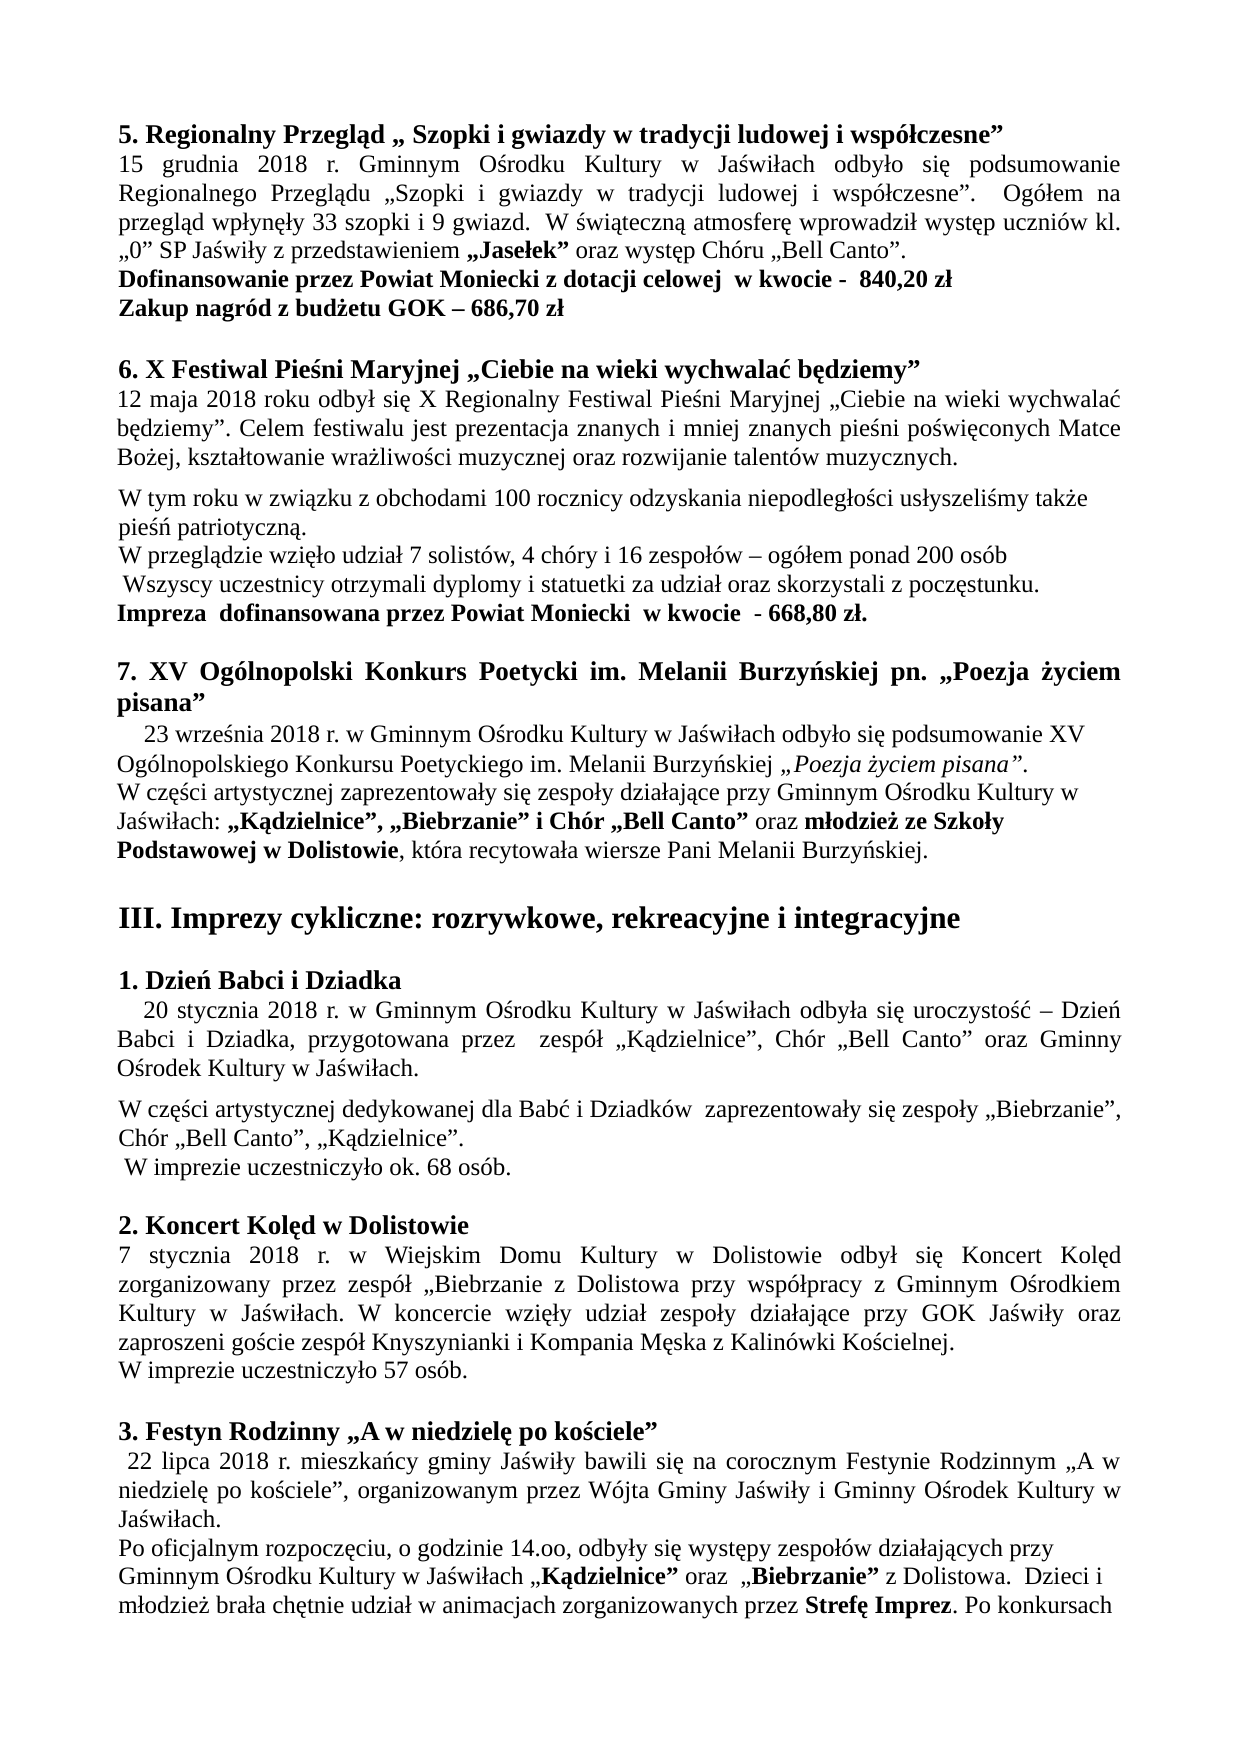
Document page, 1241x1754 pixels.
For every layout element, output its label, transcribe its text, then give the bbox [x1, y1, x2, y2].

text 3. Festyn Rodzinny „A w niedzielę po kościele” [118, 1415, 1122, 1446]
text 15 grudnia 2018 r. Gminnym Ośrodku Kultury w Jaświłach odbyło się podsumowanie Regionalnego Przeglądu „Szopki i gwiazdy w tradycji ludowej i współczesne”. Ogółem na przegląd wpłynęły 33 szopki i 9 gwiazd. W świąteczną atmosferę wprowadził występ uczniów kl. „0” SP Jaświły z przedstawieniem „Jasełek” oraz występ Chóru „Bell Canto”. [118, 149, 1122, 264]
text Zakup nagród z budżetu GOK – 686,70 zł [118, 293, 1122, 322]
text W części artystycznej dedykowanej dla Babć i Dziadków zaprezentowały się zespoły „Biebrzanie”, Chór „Bell Canto”, „Kądzielnice”. [118, 1094, 1122, 1152]
text 22 lipca 2018 r. mieszkańcy gminy Jaświły bawili się na corocznym Festynie Rodzinnym „A w niedzielę po kościele”, organizowanym przez Wójta Gminy Jaświły i Gminny Ośrodek Kultury w Jaświłach. [118, 1446, 1122, 1533]
text 7. XV Ogólnopolski Konkurs Poetycki im. Melanii Burzyńskiej pn. „Poezja życiem pisana” [117, 655, 1122, 718]
text 1. Dzień Babci i Dziadka [118, 964, 1122, 996]
list 23 września 2018 r. w Gminnym Ośrodku Kultury w Jaświłach odbyło się podsumowanie XV Ogólnopolskiego Konkursu Poetyckiego im. Melanii Burzyńskiej „Poezja życiem pisana”. [117, 718, 1122, 777]
text 5. Regionalny Przegląd „ Szopki i gwiazdy w tradycji ludowej i współczesne” [118, 118, 1122, 149]
text Impreza dofinansowana przez Powiat Moniecki w kwocie - 668,80 zł. [117, 598, 1122, 627]
text 2. Koncert Kolęd w Dolistowie [118, 1209, 1122, 1240]
text W części artystycznej zaprezentowały się zespoły działające przy Gminnym Ośrodku Kultury w Jaświłach: „Kądzielnice”, „Biebrzanie” i Chór „Bell Canto” oraz młodzież ze Szkoły Podstawowej w Dolistowie, która recytowała wiersze Pani Melanii Burzyńskiej. [117, 777, 1122, 864]
text Dofinansowanie przez Powiat Moniecki z dotacji celowej w kwocie - 840,20 zł [118, 264, 1122, 293]
text Po oficjalnym rozpoczęciu, o godzinie 14.oo, odbyły się występy zespołów działających przy Gminnym Ośrodku Kultury w Jaświłach „Kądzielnice” oraz „Biebrzanie” z Dolistowa. Dzieci i młodzież brała chętnie udział w animacjach zorganizowanych przez Strefę Imprez. Po konkursach [118, 1533, 1122, 1619]
text W imprezie uczestniczyło ok. 68 osób. [118, 1152, 1122, 1181]
text 20 stycznia 2018 r. w Gminnym Ośrodku Kultury w Jaświłach odbyła się uroczystość – Dzień Babci i Dziadka, przygotowana przez zespół „Kądzielnice”, Chór „Bell Canto” oraz Gminny Ośrodek Kultury w Jaświłach. [117, 996, 1122, 1082]
text Wszyscy uczestnicy otrzymali dyplomy i statuetki za udział oraz skorzystali z poczęstunku. [117, 569, 1122, 598]
text III. Imprezy cykliczne: rozrywkowe, rekreacyjne i integracyjne [118, 900, 1122, 936]
text W tym roku w związku z obchodami 100 rocznicy odzyskania niepodległości usłyszeliśmy także pieśń patriotyczną. [118, 483, 1122, 540]
text W przeglądzie wzięło udział 7 solistów, 4 chóry i 16 zespołów – ogółem ponad 200 osób [118, 540, 1122, 569]
list 12 maja 2018 roku odbył się X Regionalny Festiwal Pieśni Maryjnej „Ciebie na wieki wychwalać będziemy”. Celem festiwalu jest prezentacja znanych i mniej znanych pieśni poświęconych Matce Bożej, kształtowanie wrażliwości muzycznej oraz rozwijanie talentów muzycznych. [117, 384, 1122, 470]
text 7 stycznia 2018 r. w Wiejskim Domu Kultury w Dolistowie odbył się Koncert Kolęd zorganizowany przez zespół „Biebrzanie z Dolistowa przy współpracy z Gminnym Ośrodkiem Kultury w Jaświłach. W koncercie wzięły udział zespoły działające przy GOK Jaświły oraz zaproszeni goście zespół Knyszynianki i Kompania Męska z Kalinówki Kościelnej. [118, 1240, 1122, 1355]
text W imprezie uczestniczyło 57 osób. [118, 1355, 1122, 1384]
text 6. X Festiwal Pieśni Maryjnej „Ciebie na wieki wychwalać będziemy” [118, 353, 1122, 384]
